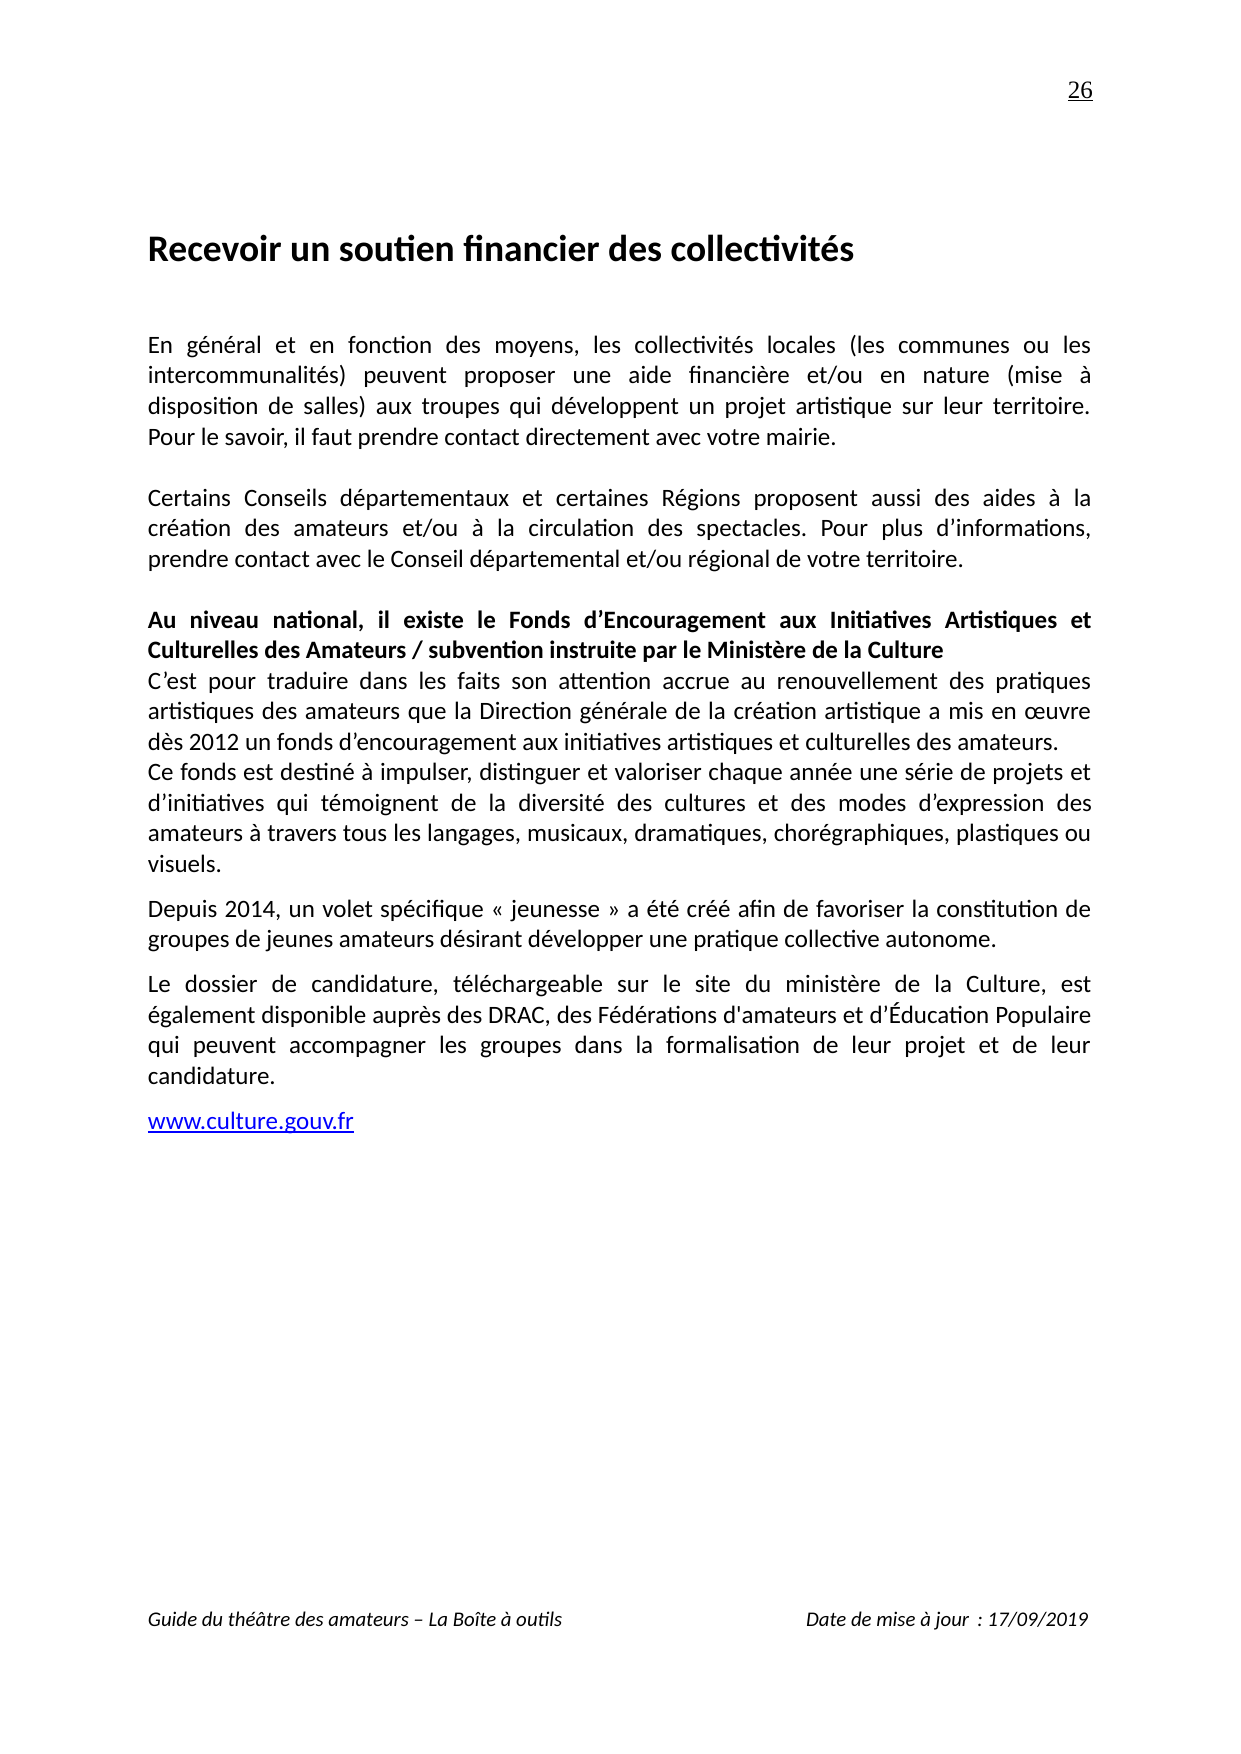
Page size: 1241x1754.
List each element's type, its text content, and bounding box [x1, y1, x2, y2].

subtitle Recevoir un soutien financier des collectivités [148, 225, 1093, 271]
text Certains Conseils départementaux et certaines Régions proposent aussi des aides à la création des amateurs et/ou à la circulation des spectacles. Pour plus d’informations, prendre contact avec le Conseil départemental et/ou régional de votre territoire. [148, 482, 1093, 573]
text En général et en fonction des moyens, les collectivités locales (les communes ou les intercommunalités) peuvent proposer une aide financière et/ou en nature (mise à disposition de salles) aux troupes qui développent un projet artistique sur leur territoire. Pour le savoir, il faut prendre contact directement avec votre mairie. [148, 329, 1093, 451]
text Ce fonds est destiné à impulser, distinguer et valoriser chaque année une série de projets et d’initiatives qui témoignent de la diversité des cultures et des modes d’expression des amateurs à travers tous les langages, musicaux, dramatiques, chorégraphiques, plastiques ou visuels. [148, 756, 1093, 878]
text C’est pour traduire dans les faits son attention accrue au renouvellement des pratiques artistiques des amateurs que la Direction générale de la création artistique a mis en œuvre dès 2012 un fonds d’encouragement aux initiatives artistiques et culturelles des amateurs. [148, 665, 1093, 756]
text www.culture.gouv.fr [148, 1105, 1093, 1136]
text Au niveau national, il existe le Fonds d’Encouragement aux Initiatives Artistiques et Culturelles des Amateurs / subvention instruite par le Ministère de la Culture [148, 604, 1093, 665]
text Le dossier de candidature, téléchargeable sur le site du ministère de la Culture, est également disponible auprès des DRAC, des Fédérations d'amateurs et d’Éducation Populaire qui peuvent accompagner les groupes dans la formalisation de leur projet et de leur candidature. [148, 969, 1093, 1091]
text Depuis 2014, un volet spécifique « jeunesse » a été créé afin de favoriser la constitution de groupes de jeunes amateurs désirant développer une pratique collective autonome. [148, 893, 1093, 954]
